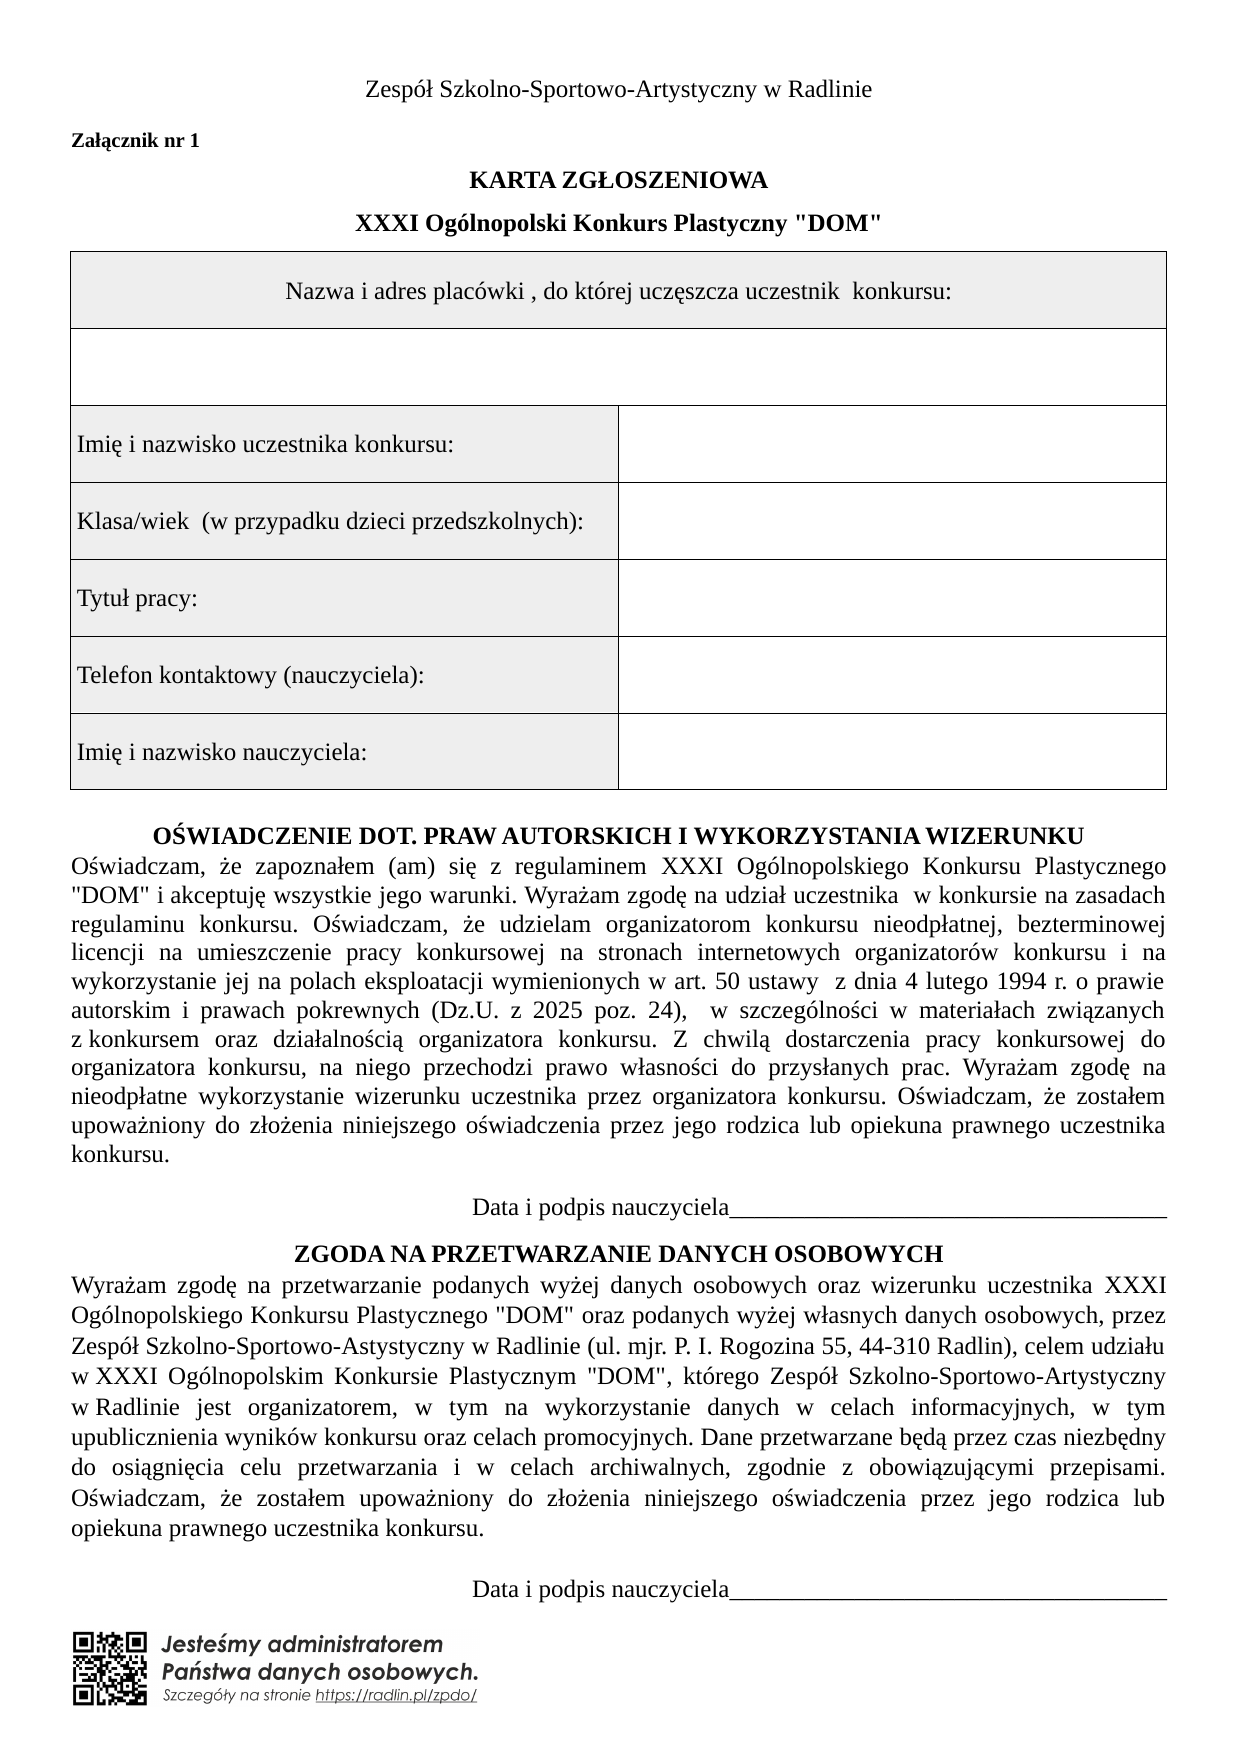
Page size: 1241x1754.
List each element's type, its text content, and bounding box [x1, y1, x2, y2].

table_cell Imię i nazwisko nauczyciela: [71, 714, 618, 789]
text Data i podpis nauczyciela___________________________________ [71, 1192, 1167, 1221]
table_cell [619, 714, 1166, 789]
table_header Nazwa i adres placówki , do której uczęszcza uczestnik konkursu: [71, 252, 1166, 328]
text Załącznik nr 1 [71, 128, 1167, 152]
table_cell Tytuł pracy: [71, 560, 618, 636]
text Oświadczam, że zapoznałem (am) się z regulaminem XXXI Ogólnopolskiego Konkursu Plastycznego "DOM" i akceptuję wszystkie jego warunki. Wyrażam zgodę na udział uczestnika w konkursie na zasadach regulaminu konkursu. Oświadczam, że udzielam organizatorom konkursu nieodpłatnej, bezterminowej licencji na umieszczenie pracy konkursowej na stronach internetowych organizatorów konkursu i na wykorzystanie jej na polach eksploatacji wymienionych w art. 50 ustawy z dnia 4 lutego 1994 r. o prawie autorskim i prawach pokrewnych (Dz.U. z 2025 poz. 24), w szczególności w materiałach związanych z konkursem oraz działalnością organizatora konkursu. Z chwilą dostarczenia pracy konkursowej do organizatora konkursu, na niego przechodzi prawo własności do przysłanych prac. Wyrażam zgodę na nieodpłatne wykorzystanie wizerunku uczestnika przez organizatora konkursu. Oświadczam, że zostałem upoważniony do złożenia niniejszego oświadczenia przez jego rodzica lub opiekuna prawnego uczestnika konkursu. [71, 851, 1167, 1167]
text KARTA ZGŁOSZENIOWA XXXI Ogólnopolski Konkurs Plastyczny "DOM" [71, 165, 1167, 237]
table_cell [71, 329, 1166, 405]
text Data i podpis nauczyciela___________________________________ [71, 1544, 1167, 1603]
text ZGODA NA PRZETWARZANIE DANYCH OSOBOWYCH [71, 1239, 1167, 1268]
text Wyrażam zgodę na przetwarzanie podanych wyżej danych osobowych oraz wizerunku uczestnika XXXI Ogólnopolskiego Konkursu Plastycznego "DOM" oraz podanych wyżej własnych danych osobowych, przez Zespół Szkolno-Sportowo-Astystyczny w Radlinie (ul. mjr. P. I. Rogozina 55, 44-310 Radlin), celem udziału w XXXI Ogólnopolskim Konkursie Plastycznym "DOM", którego Zespół Szkolno-Sportowo-Artystyczny w Radlinie jest organizatorem, w tym na wykorzystanie danych w celach informacyjnych, w tym upublicznienia wyników konkursu oraz celach promocyjnych. Dane przetwarzane będą przez czas niezbędny do osiągnięcia celu przetwarzania i w celach archiwalnych, zgodnie z obowiązującymi przepisami. Oświadczam, że zostałem upoważniony do złożenia niniejszego oświadczenia przez jego rodzica lub opiekuna prawnego uczestnika konkursu. [71, 1270, 1167, 1542]
text OŚWIADCZENIE DOT. PRAW AUTORSKICH I WYKORZYSTANIA WIZERUNKU [71, 821, 1167, 849]
table_cell [619, 406, 1166, 482]
picture [70, 1629, 481, 1707]
table_cell Telefon kontaktowy (nauczyciela): [71, 637, 618, 712]
table_cell [619, 483, 1166, 559]
table_cell Klasa/wiek (w przypadku dzieci przedszkolnych): [71, 483, 618, 559]
table_cell [619, 637, 1166, 712]
table_cell Imię i nazwisko uczestnika konkursu: [71, 406, 618, 482]
table_cell [619, 560, 1166, 636]
